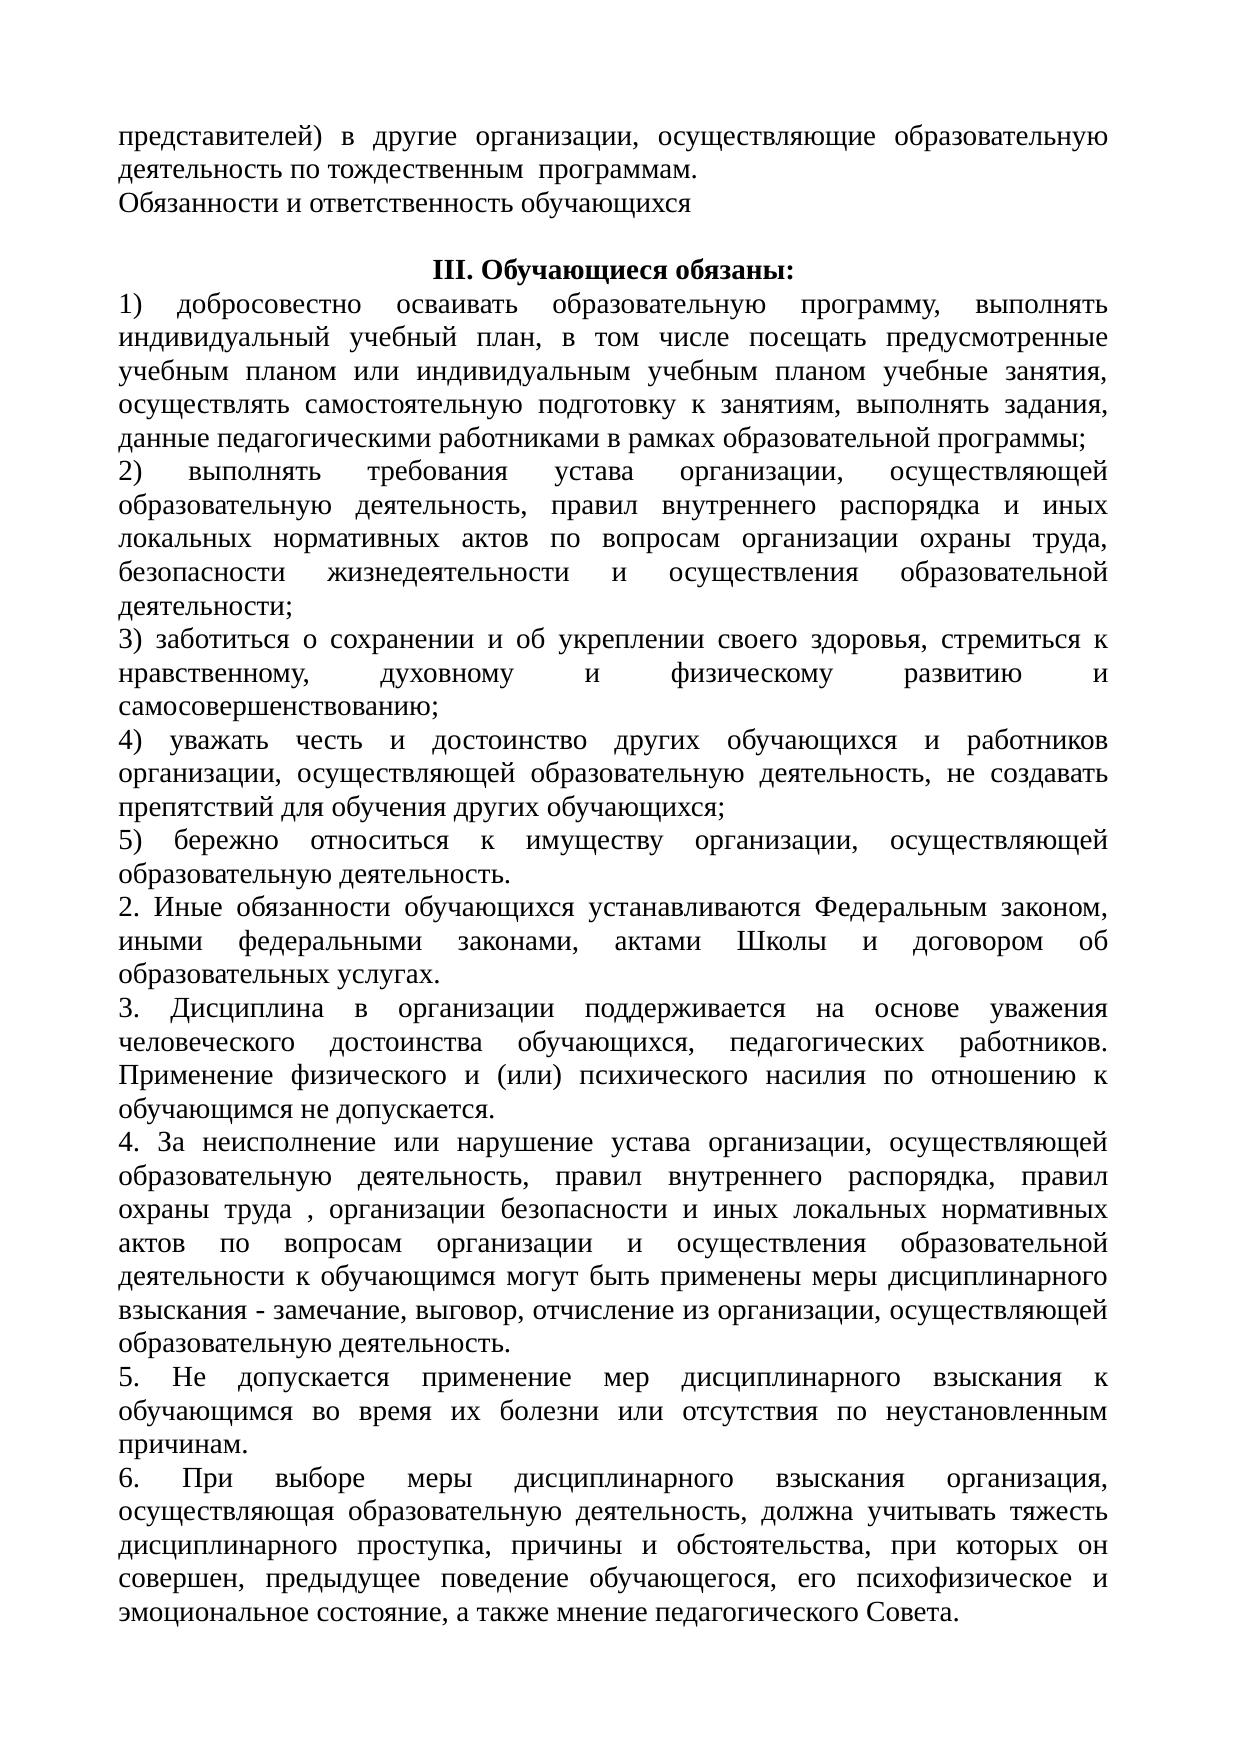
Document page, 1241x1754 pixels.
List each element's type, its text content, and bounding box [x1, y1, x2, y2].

text III. Обучающиеся обязаны: [118, 252, 1109, 286]
text 5) бережно относиться к имуществу организации, осуществляющей образовательную деятельность. [118, 822, 1109, 889]
text представителей) в другие организации, осуществляющие образовательную деятельность по тождественным программам. [118, 118, 1109, 185]
text 5. Не допускается применение мер дисциплинарного взыскания к обучающимся во время их болезни или отсутствия по неустановленным причинам. [118, 1359, 1109, 1460]
text 4. За неисполнение или нарушение устава организации, осуществляющей образовательную деятельность, правил внутреннего распорядка, правил охраны труда , организации безопасности и иных локальных нормативных актов по вопросам организации и осуществления образовательной деятельности к обучающимся могут быть применены меры дисциплинарного взыскания - замечание, выговор, отчисление из организации, осуществляющей образовательную деятельность. [118, 1124, 1109, 1359]
text 3) заботиться о сохранении и об укреплении своего здоровья, стремиться к нравственному, духовному и физическому развитию и самосовершенствованию; [118, 621, 1109, 722]
text Обязанности и ответственность обучающихся [118, 185, 1109, 219]
text 3. Дисциплина в организации поддерживается на основе уважения человеческого достоинства обучающихся, педагогических работников. Применение физического и (или) психического насилия по отношению к обучающимся не допускается. [118, 990, 1109, 1124]
text 6. При выборе меры дисциплинарного взыскания организация, осуществляющая образовательную деятельность, должна учитывать тяжесть дисциплинарного проступка, причины и обстоятельства, при которых он совершен, предыдущее поведение обучающегося, его психофизическое и эмоциональное состояние, а также мнение педагогического Совета. [118, 1460, 1109, 1627]
text 4) уважать честь и достоинство других обучающихся и работников организации, осуществляющей образовательную деятельность, не создавать препятствий для обучения других обучающихся; [118, 722, 1109, 822]
text 1) добросовестно осваивать образовательную программу, выполнять индивидуальный учебный план, в том числе посещать предусмотренные учебным планом или индивидуальным учебным планом учебные занятия, осуществлять самостоятельную подготовку к занятиям, выполнять задания, данные педагогическими работниками в рамках образовательной программы; [118, 286, 1109, 453]
text 2. Иные обязанности обучающихся устанавливаются Федеральным законом, иными федеральными законами, актами Школы и договором об образовательных услугах. [118, 889, 1109, 990]
text 2) выполнять требования устава организации, осуществляющей образовательную деятельность, правил внутреннего распорядка и иных локальных нормативных актов по вопросам организации охраны труда, безопасности жизнедеятельности и осуществления образовательной деятельности; [118, 453, 1109, 621]
